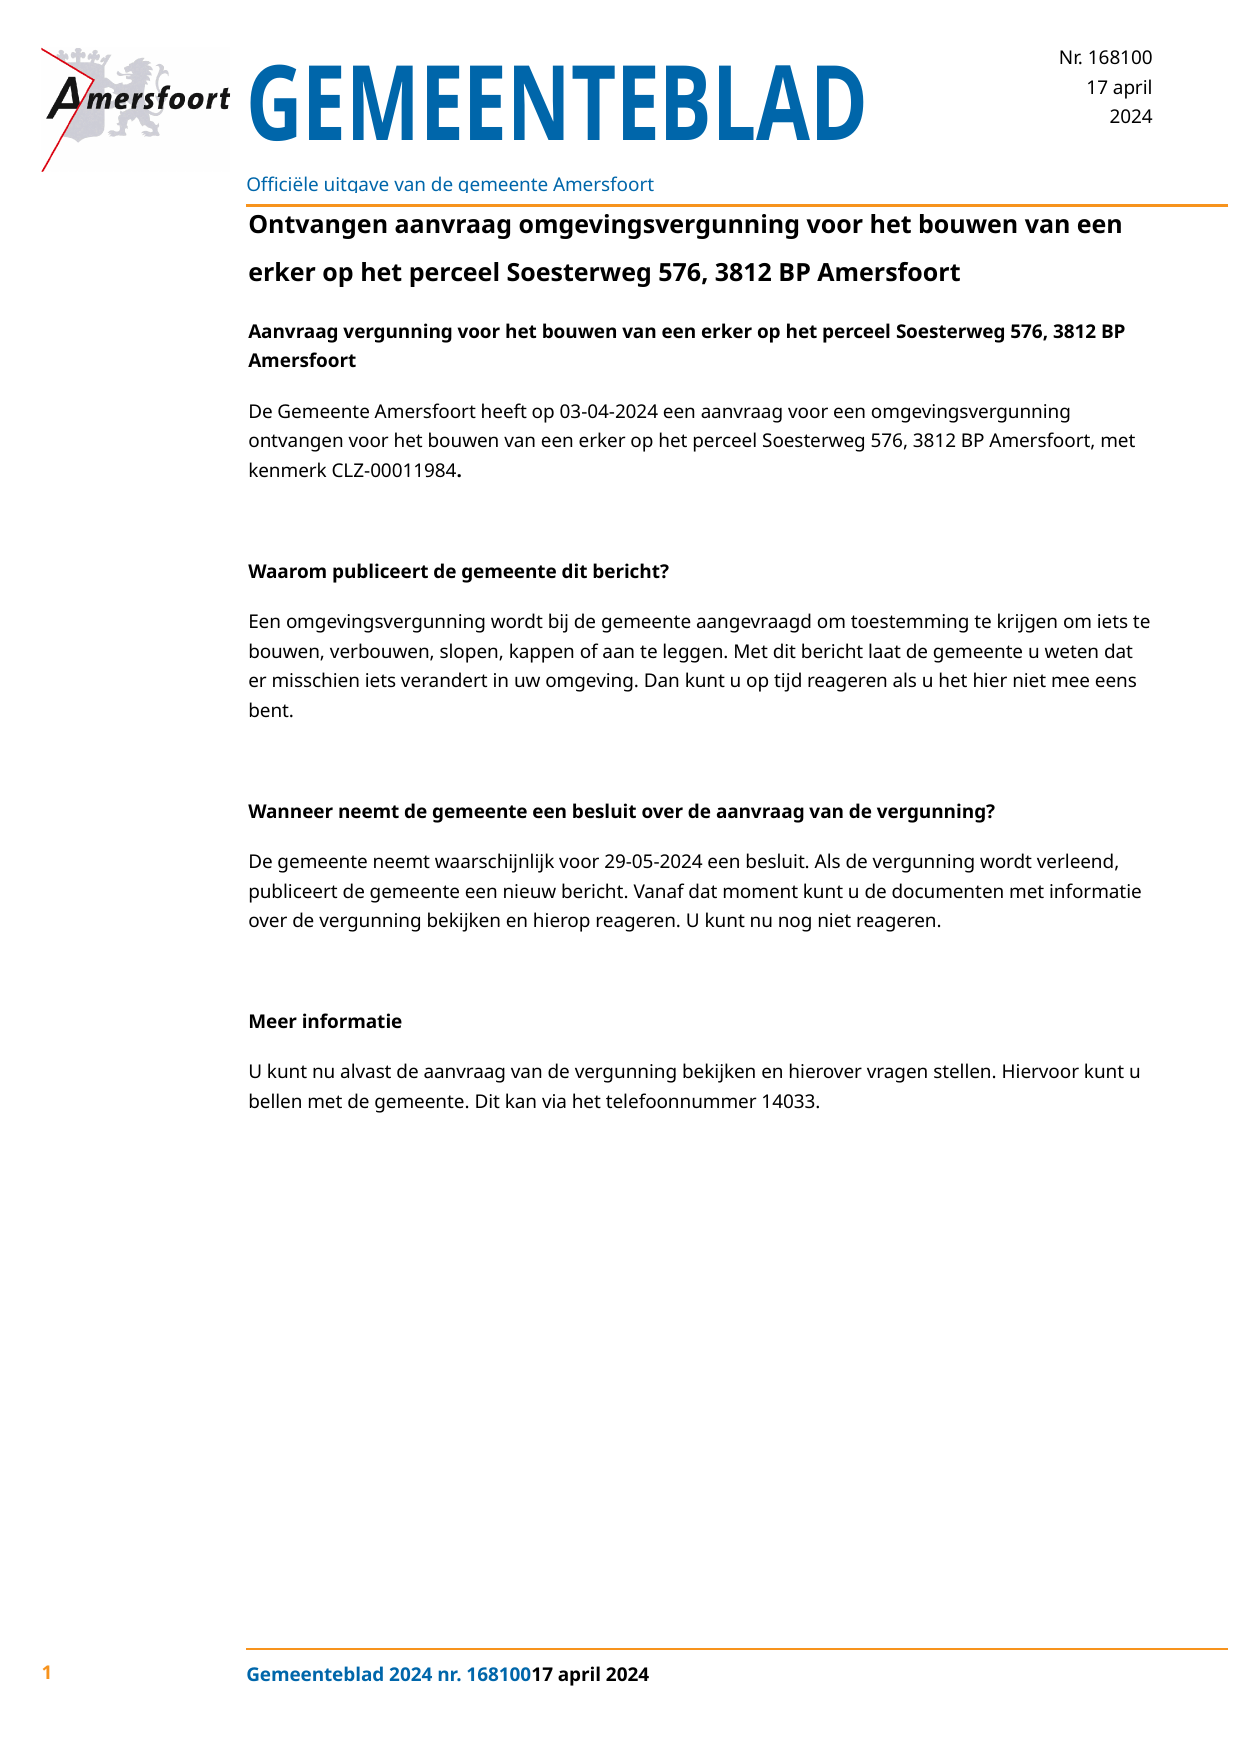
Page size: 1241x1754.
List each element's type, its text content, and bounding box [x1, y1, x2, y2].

text De gemeente neemt waarschijnlijk voor 29-05-2024 een besluit. Als de vergunning wordt verleend, publiceert de gemeente een nieuw bericht. Vanaf dat moment kunt u de documenten met informatie over de vergunning bekijken en hierop reageren. U kunt nu nog niet reageren. [248, 848, 1152, 933]
text U kunt nu alvast de aanvraag van de vergunning bekijken en hierover vragen stellen. Hiervoor kunt u bellen met de gemeente. Dit kan via het telefoonnummer 14033. [248, 1059, 1152, 1114]
picture [41, 47, 231, 172]
text Meer informatie [248, 1008, 1152, 1034]
text Ontvangen aanvraag omgevingsvergunning voor het bouwen van een erker op het perceel Soesterweg 576, 3812 BP Amersfoort [248, 207, 1152, 288]
text Een omgevingsvergunning wordt bij de gemeente aangevraagd om toestemming te krijgen om iets te bouwen, verbouwen, slopen, kappen of aan te leggen. Met dit bericht laat de gemeente u weten dat er misschien iets verandert in uw omgeving. Dan kunt u op tijd reageren als u het hier niet mee eens bent. [248, 608, 1152, 723]
text De Gemeente Amersfoort heeft op 03-04-2024 een aanvraag voor een omgevingsvergunning ontvangen voor het bouwen van een erker op het perceel Soesterweg 576, 3812 BP Amersfoort, met kenmerk CLZ-00011984. [248, 398, 1152, 483]
text Waarom publiceert de gemeente dit bericht? [248, 558, 1152, 584]
text Wanneer neemt de gemeente een besluit over de aanvraag van de vergunning? [248, 798, 1152, 824]
text Aanvraag vergunning voor het bouwen van een erker op het perceel Soesterweg 576, 3812 BP Amersfoort [248, 318, 1152, 373]
